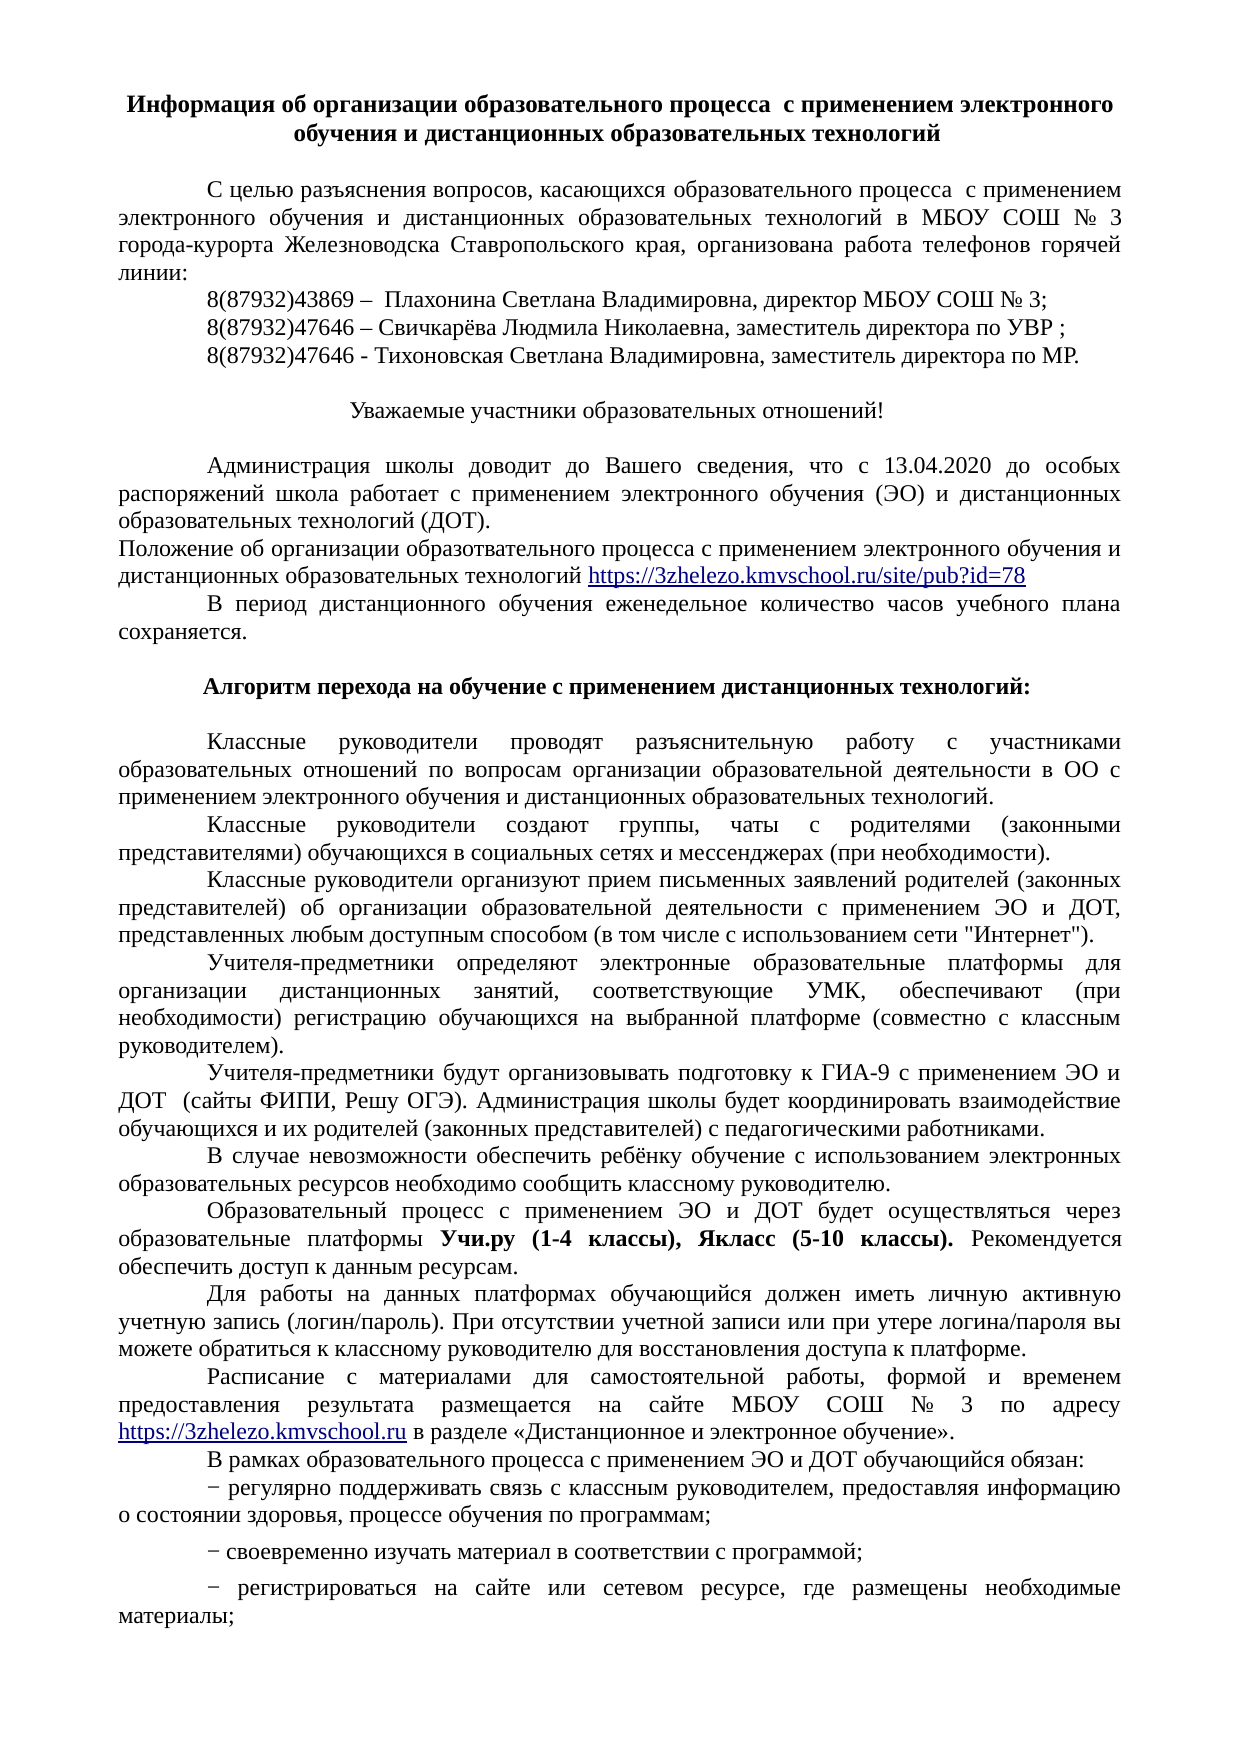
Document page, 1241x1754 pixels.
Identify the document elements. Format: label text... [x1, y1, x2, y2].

text 8(87932)43869 – Плахонина Светлана Владимировна, директор МБОУ СОШ № 3; [118, 286, 1122, 313]
text Уважаемые участники образовательных отношений! [118, 396, 1122, 423]
text В рамках образовательного процесса с применением ЭО и ДОТ обучающийся обязан: [118, 1445, 1122, 1472]
text Алгоритм перехода на обучение с применением дистанционных технологий: [118, 672, 1122, 699]
text − своевременно изучать материал в соответствии с программой; [118, 1537, 1122, 1564]
text 8(87932)47646 – Свичкарёва Людмила Николаевна, заместитель директора по УВР ; [118, 313, 1122, 341]
text Положение об организации образотвательного процесса с применением электронного обучения и дистанционных образовательных технологий https://3zhelezo.kmvschool.ru/site/pub?id=78 [118, 534, 1122, 589]
text − регулярно поддерживать связь с классным руководителем, предоставляя информацию о состоянии здоровья, процессе обучения по программам; [118, 1472, 1122, 1528]
text Классные руководители создают группы, чаты с родителями (законными представителями) обучающихся в социальных сетях и мессенджерах (при необходимости). [118, 810, 1122, 865]
text − регистрироваться на сайте или сетевом ресурсе, где размещены необходимые материалы; [118, 1573, 1122, 1629]
text Учителя-предметники определяют электронные образовательные платформы для организации дистанционных занятий, соответствующие УМК, обеспечивают (при необходимости) регистрацию обучающихся на выбранной платформе (совместно с классным руководителем). [118, 948, 1122, 1058]
text В случае невозможности обеспечить ребёнку обучение с использованием электронных образовательных ресурсов необходимо сообщить классному руководителю. [118, 1141, 1122, 1196]
text 8(87932)47646 - Тихоновская Светлана Владимировна, заместитель директора по МР. [118, 341, 1122, 368]
text Для работы на данных платформах обучающийся должен иметь личную активную учетную запись (логин/пароль). При отсутствии учетной записи или при утере логина/пароля вы можете обратиться к классному руководителю для восстановления доступа к платформе. [118, 1279, 1122, 1362]
text С целью разъяснения вопросов, касающихся образовательного процесса с применением электронного обучения и дистанционных образовательных технологий в МБОУ СОШ № 3 города-курорта Железноводска Ставропольского края, организована работа телефонов горячей линии: [118, 175, 1122, 286]
text Учителя-предметники будут организовывать подготовку к ГИА-9 с применением ЭО и ДОТ (сайты ФИПИ, Решу ОГЭ). Администрация школы будет координировать взаимодействие обучающихся и их родителей (законных представителей) с педагогическими работниками. [118, 1058, 1122, 1141]
text Классные руководители организуют прием письменных заявлений родителей (законных представителей) об организации образовательной деятельности с применением ЭО и ДОТ, представленных любым доступным способом (в том числе с использованием сети "Интернет"). [118, 865, 1122, 948]
text Образовательный процесс с применением ЭО и ДОТ будет осуществляться через образовательные платформы Учи.ру (1-4 классы), Якласс (5-10 классы). Рекомендуется обеспечить доступ к данным ресурсам. [118, 1196, 1122, 1279]
text Информация об организации образовательного процесса с применением электронного обучения и дистанционных образовательных технологий [118, 89, 1122, 146]
text Администрация школы доводит до Вашего сведения, что с 13.04.2020 до особых распоряжений школа работает с применением электронного обучения (ЭО) и дистанционных образовательных технологий (ДОТ). [118, 451, 1122, 534]
text В период дистанционного обучения еженедельное количество часов учебного плана сохраняется. [118, 589, 1122, 644]
text Расписание с материалами для самостоятельной работы, формой и временем предоставления результата размещается на сайте МБОУ СОШ № 3 по адресу https://3zhelezo.kmvschool.ru в разделе «Дистанционное и электронное обучение». [118, 1362, 1122, 1445]
text Классные руководители проводят разъяснительную работу с участниками образовательных отношений по вопросам организации образовательной деятельности в ОО с применением электронного обучения и дистанционных образовательных технологий. [118, 727, 1122, 810]
